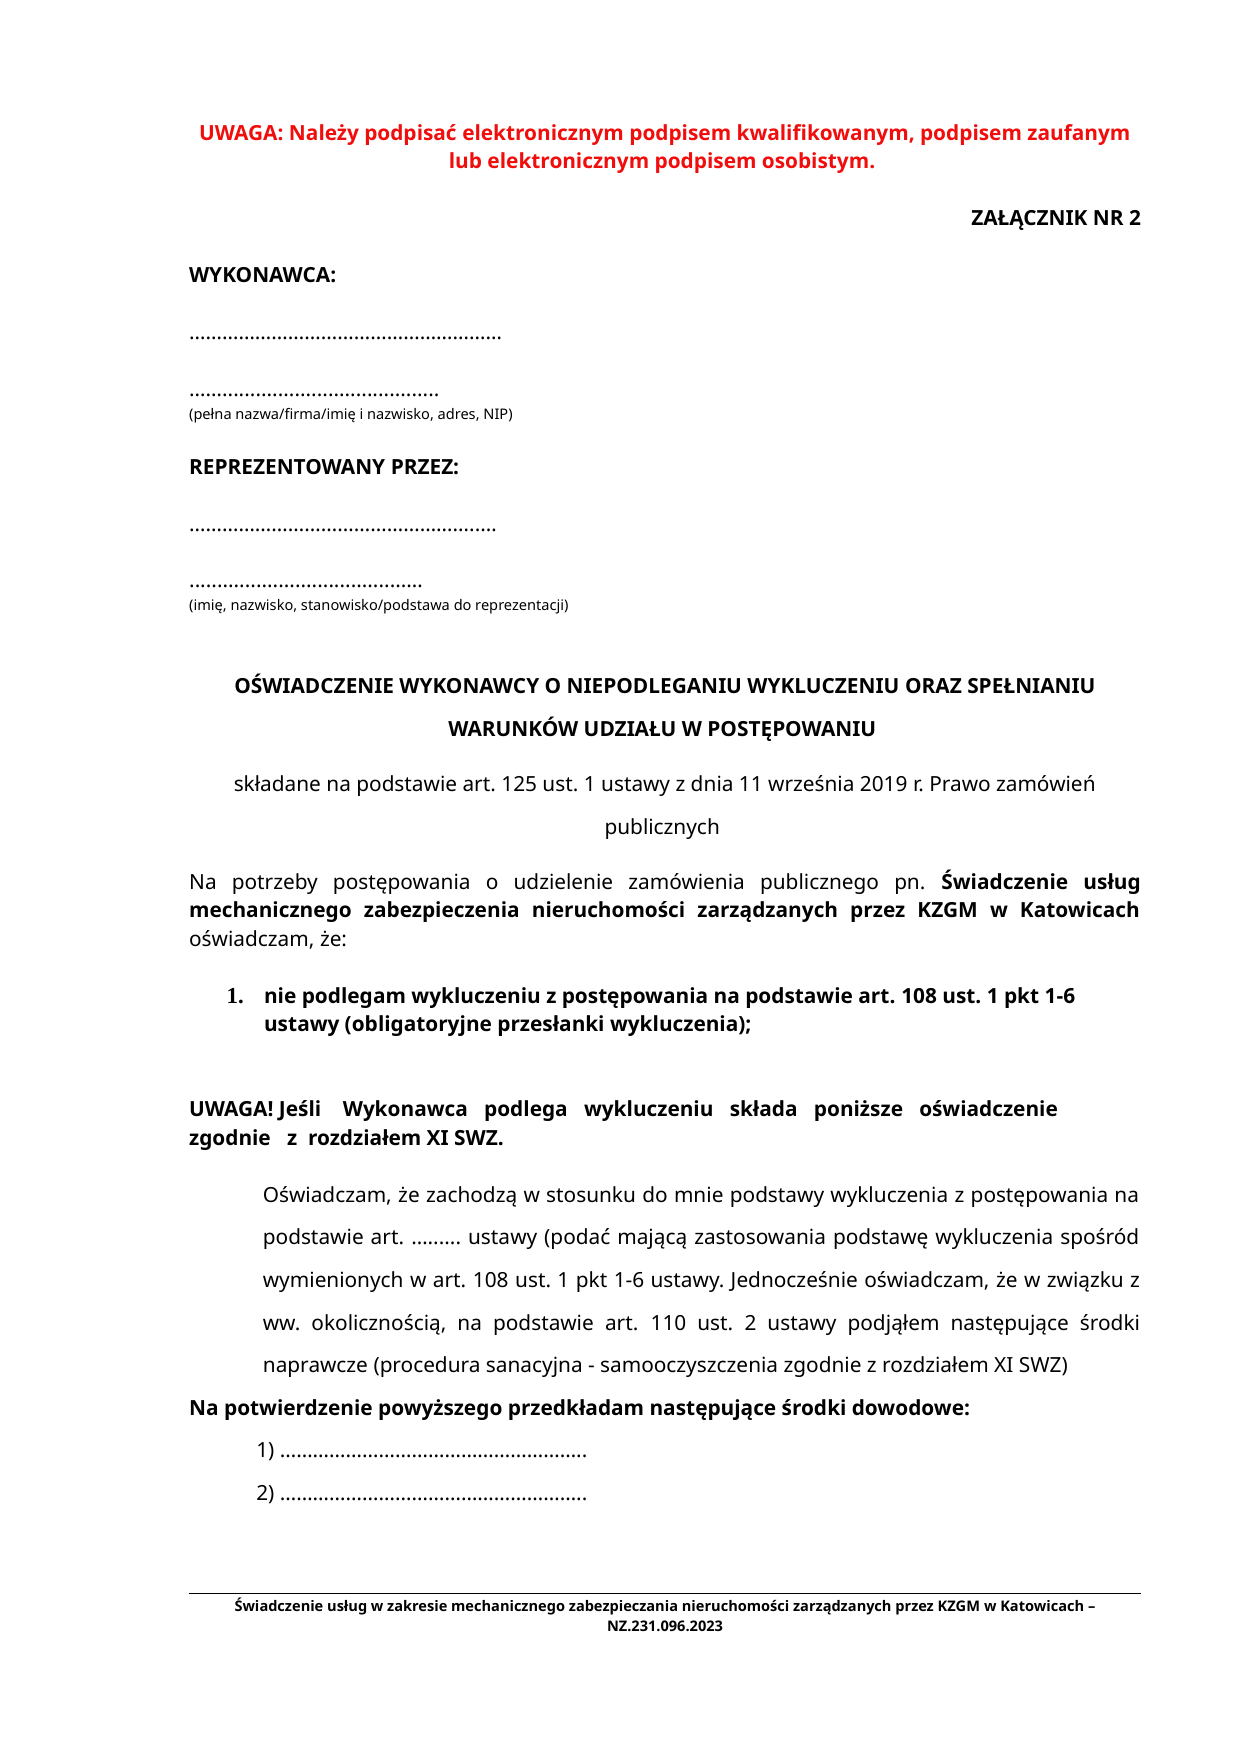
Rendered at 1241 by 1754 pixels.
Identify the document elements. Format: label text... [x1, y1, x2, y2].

text 1) ……………………………………………….. [189, 1436, 1138, 1464]
text Na potwierdzenie powyższego przedkładam następujące środki dowodowe: [189, 1393, 1141, 1421]
text ZAŁĄCZNIK NR 2 [189, 203, 1141, 232]
text REPREZENTOWANY PRZEZ: [189, 452, 1141, 480]
text ……....................................... [189, 374, 520, 402]
text UWAGA! Jeśli Wykonawca podlega wykluczeniu składa poniższe oświadczenie zgodnie z rozdziałem XI SWZ. [189, 1094, 1141, 1151]
text UWAGA: Należy podpisać elektronicznym podpisem kwalifikowanym, podpisem zaufanym lub elektronicznym podpisem osobistym. [189, 118, 1141, 175]
text 2) ……………………………………………….. [189, 1478, 1138, 1507]
text (imię, nazwisko, stanowisko/podstawa do reprezentacji) [189, 594, 633, 615]
text Oświadczam, że zachodzą w stosunku do mnie podstawy wykluczenia z postępowania na podstawie art. …...... ustawy (podać mającą zastosowania podstawę wykluczenia spośród wymienionych w art. 108 ust. 1 pkt 1-6 ustawy. Jednocześnie oświadczam, że w związku z ww. okolicznością, na podstawie art. 110 ust. 2 ustawy podjąłem następujące środki naprawcze (procedura sanacyjna - samooczyszczenia zgodnie z rozdziałem XI SWZ) [263, 1180, 1141, 1379]
text .......................................… [189, 566, 633, 594]
text WYKONAWCA: [189, 260, 1141, 289]
text ……………………………………………..… [189, 509, 517, 537]
text OŚWIADCZENIE WYKONAWCY O NIEPODLEGANIU WYKLUCZENIU ORAZ SPEŁNIANIU WARUNKÓW UDZIAŁU W POSTĘPOWANIU [189, 672, 1141, 743]
text ………………………………………………… [189, 317, 520, 346]
text (pełna nazwa/firma/imię i nazwisko, adres, NIP) [189, 402, 577, 423]
list nie podlegam wykluczeniu z postępowania na podstawie art. 108 ust. 1 pkt 1-6 ustawy (obligatoryjne przesłanki wykluczenia); [226, 981, 1141, 1038]
text Na potrzeby postępowania o udzielenie zamówienia publicznego pn. Świadczenie usług mechanicznego zabezpieczenia nieruchomości zarządzanych przez KZGM w Katowicach oświadczam, że: [189, 867, 1141, 952]
text składane na podstawie art. 125 ust. 1 ustawy z dnia 11 września 2019 r. Prawo zamówień publicznych [189, 769, 1141, 840]
